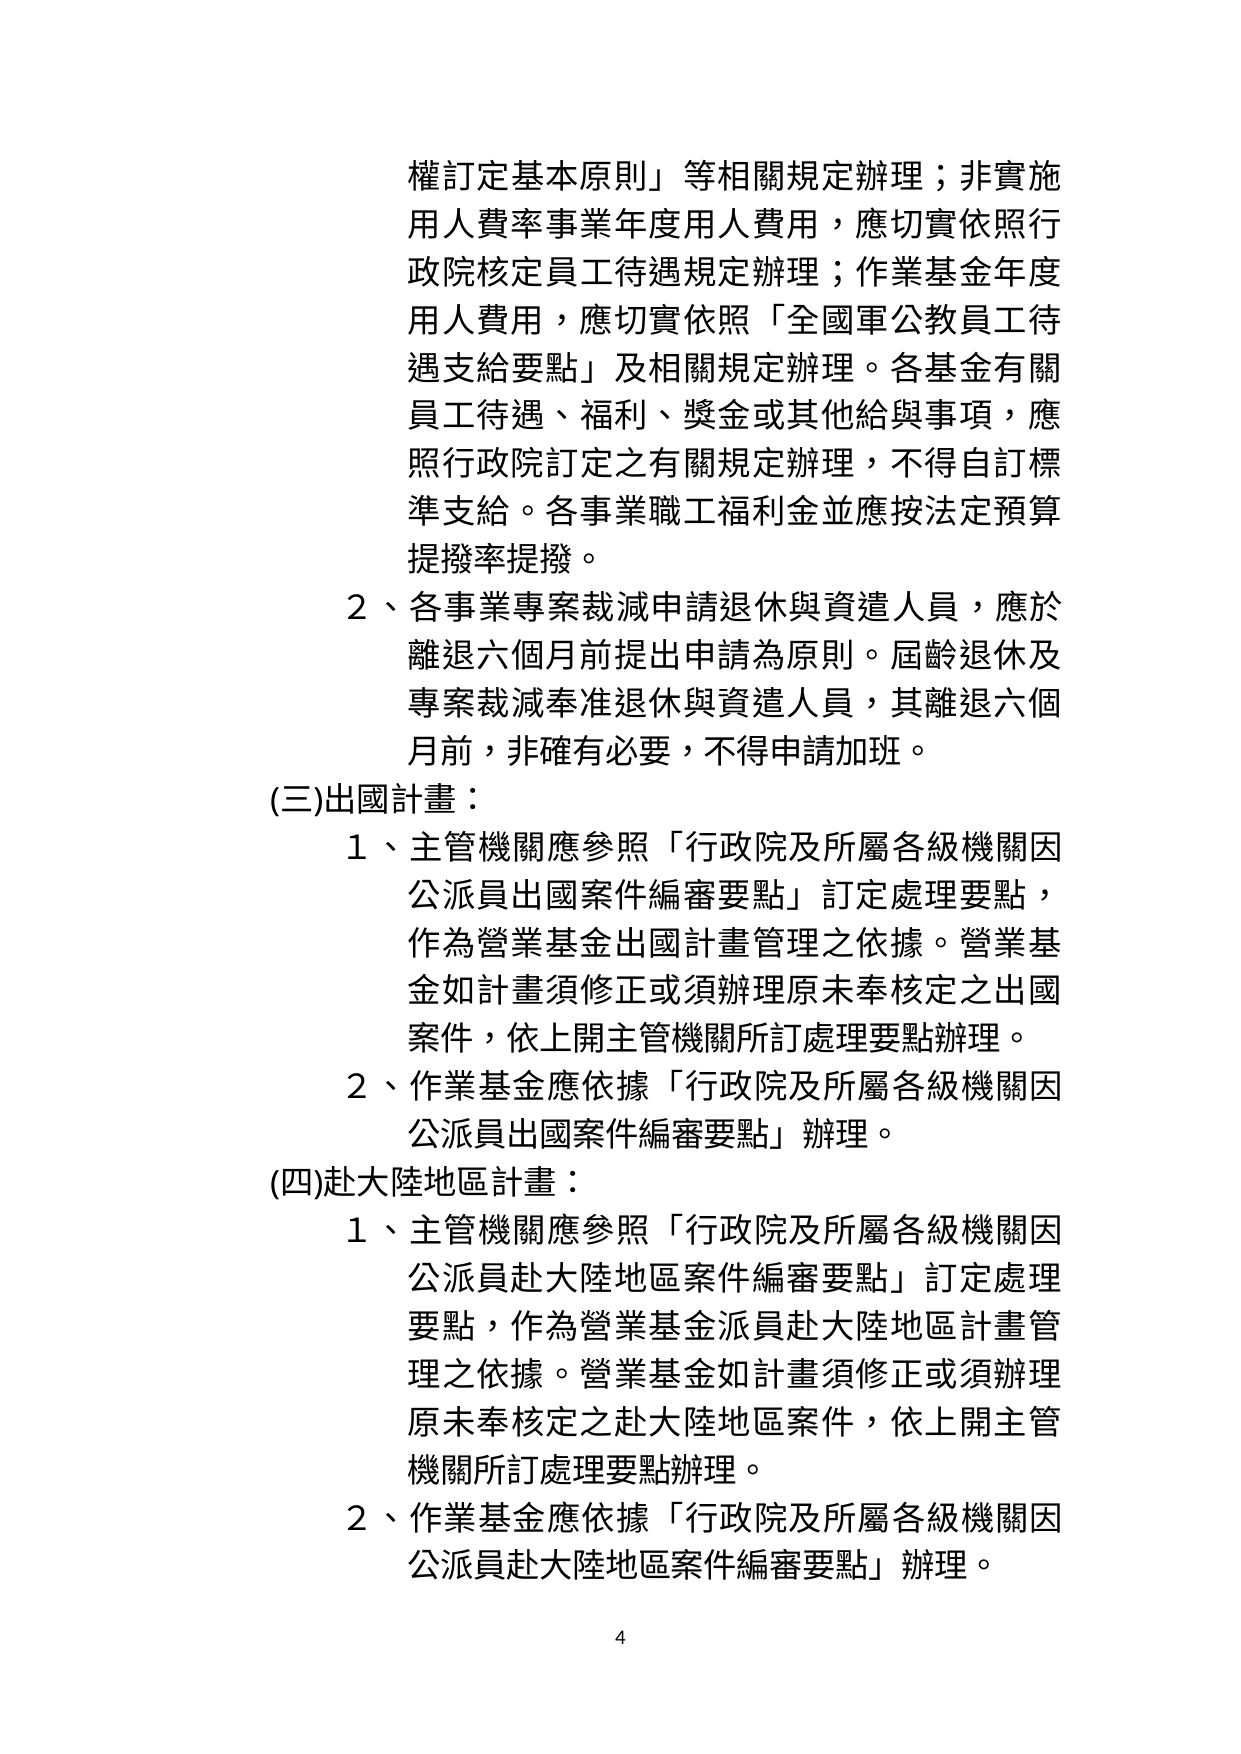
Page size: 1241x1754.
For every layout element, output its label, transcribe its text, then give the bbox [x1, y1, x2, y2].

text ２、各事業專案裁減申請退休與資遣人員，應於離退六個月前提出申請為原則。屆齡退休及專案裁減奉准退休與資遣人員，其離退六個月前，非確有必要，不得申請加班。 [340, 581, 1063, 773]
text １、主管機關應參照「行政院及所屬各級機關因公派員赴大陸地區案件編審要點」訂定處理要點，作為營業基金派員赴大陸地區計畫管理之依據。營業基金如計畫須修正或須辦理原未奉核定之赴大陸地區案件，依上開主管機關所訂處理要點辦理。 [340, 1204, 1063, 1492]
text ２、作業基金應依據「行政院及所屬各級機關因公派員出國案件編審要點」辦理。 [340, 1060, 1063, 1156]
text (三)出國計畫： [270, 773, 1063, 821]
text ２、作業基金應依據「行政院及所屬各級機關因公派員赴大陸地區案件編審要點」辦理。 [340, 1492, 1063, 1587]
text 權訂定基本原則」等相關規定辦理；非實施用人費率事業年度用人費用，應切實依照行政院核定員工待遇規定辦理；作業基金年度用人費用，應切實依照「全國軍公教員工待遇支給要點」及相關規定辦理。各基金有關員工待遇、福利、獎金或其他給與事項，應照行政院訂定之有關規定辦理，不得自訂標準支給。各事業職工福利金並應按法定預算提撥率提撥。 [340, 150, 1063, 581]
text (四)赴大陸地區計畫： [270, 1156, 1063, 1204]
text １、主管機關應參照「行政院及所屬各級機關因公派員出國案件編審要點」訂定處理要點，作為營業基金出國計畫管理之依據。營業基金如計畫須修正或須辦理原未奉核定之出國案件，依上開主管機關所訂處理要點辦理。 [340, 821, 1063, 1060]
